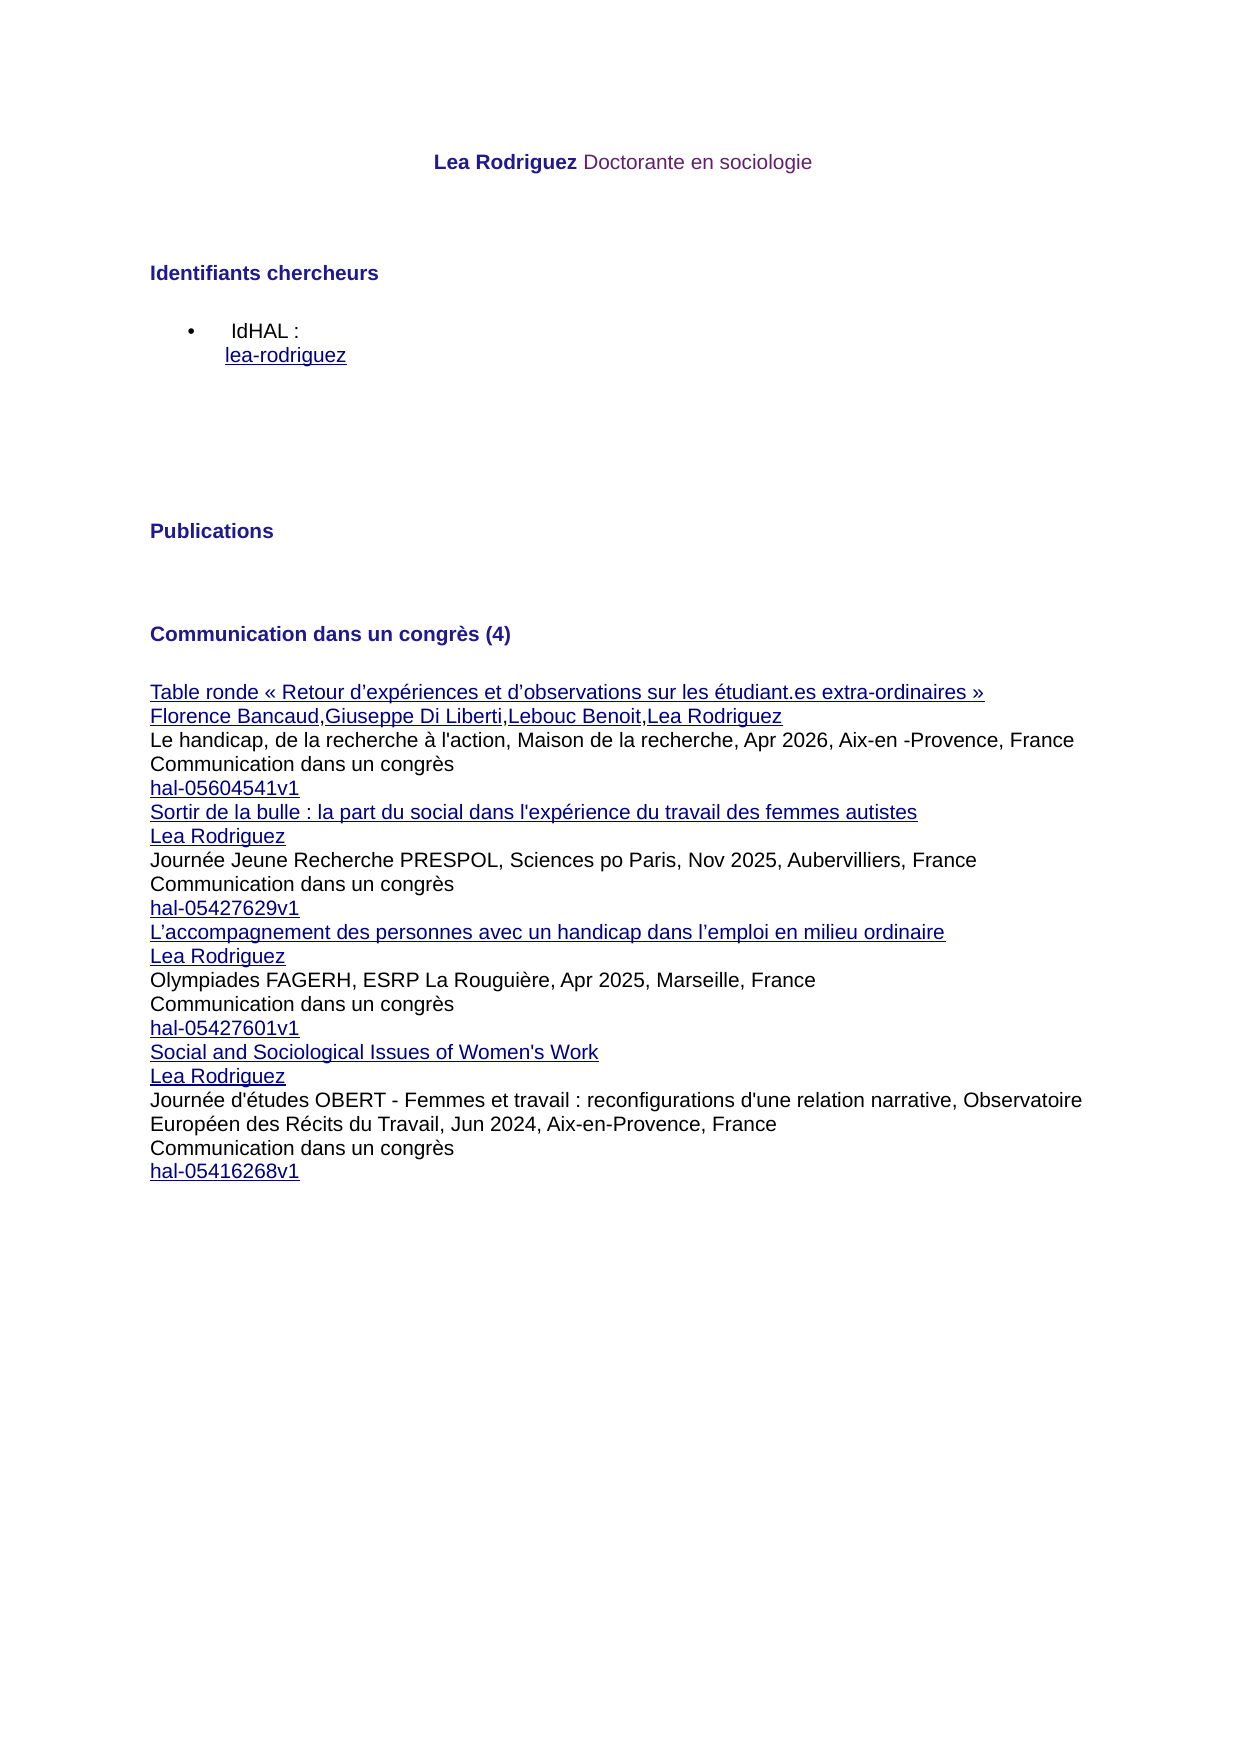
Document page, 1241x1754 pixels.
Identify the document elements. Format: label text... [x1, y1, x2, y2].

subtitle Identifiants chercheurs [150, 260, 1090, 284]
subtitle Communication dans un congrès (4) [150, 622, 1090, 646]
subtitle Lea Rodriguez Doctorante en sociologie [150, 150, 1090, 174]
table_header Table ronde « Retour d’expériences et d’observations sur les étudiant.es extra-ordinaires » Florence Bancaud,Giuseppe Di Liberti,Lebouc Benoit,Lea Rodriguez Le handicap, de la recherche à l'action, Maison de la recherche, Apr 2026, Aix-en -Provence, France Communication dans un congrès hal-05604541v1 [150, 680, 1090, 800]
list lea-rodriguez [187, 343, 1090, 367]
table_cell L’accompagnement des personnes avec un handicap dans l’emploi en milieu ordinaire Lea Rodriguez Olympiades FAGERH, ESRP La Rouguière, Apr 2025, Marseille, France Communication dans un congrès hal-05427601v1 [150, 920, 1090, 1039]
table_cell Sortir de la bulle : la part du social dans l'expérience du travail des femmes autistes Lea Rodriguez Journée Jeune Recherche PRESPOL, Sciences po Paris, Nov 2025, Aubervilliers, France Communication dans un congrès hal-05427629v1 [150, 800, 1090, 920]
subtitle Publications [150, 519, 1090, 543]
list IdHAL : [187, 319, 1090, 343]
table_cell Social and Sociological Issues of Women's Work Lea Rodriguez Journée d'études OBERT - Femmes et travail : reconfigurations d'une relation narrative, Observatoire Européen des Récits du Travail, Jun 2024, Aix-en-Provence, France Communication dans un congrès hal-05416268v1 [150, 1040, 1090, 1183]
